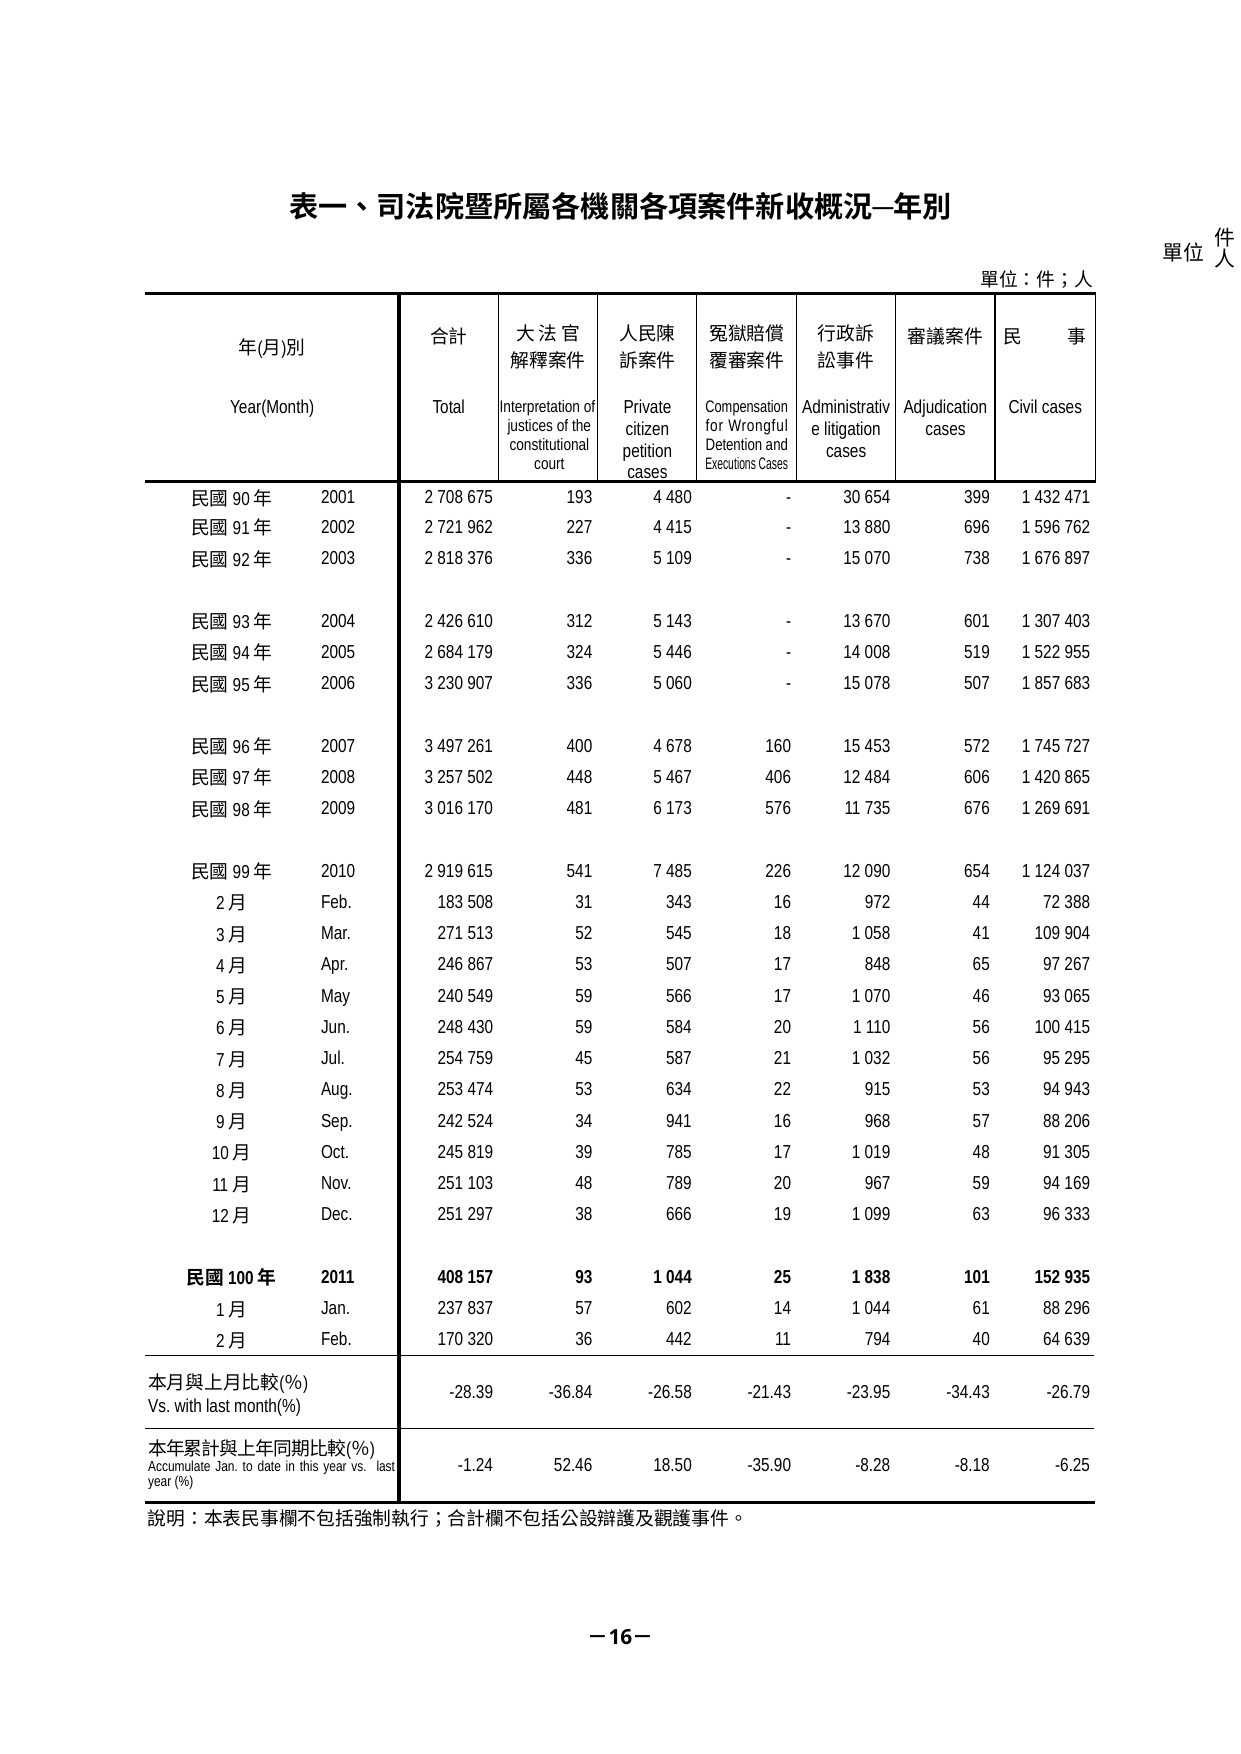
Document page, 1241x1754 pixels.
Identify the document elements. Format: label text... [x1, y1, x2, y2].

table_cell 915 [796, 1074, 896, 1105]
table_cell Jan. [318, 1292, 397, 1323]
table_cell 941 [598, 1105, 697, 1136]
table_cell 251 103 [401, 1167, 498, 1198]
table_cell 101 [896, 1261, 995, 1292]
table_cell 519 [896, 636, 995, 667]
table_cell -35.90 [697, 1429, 796, 1501]
table_cell Year(Month) [145, 396, 397, 480]
table_cell 1 099 [796, 1199, 896, 1230]
table_cell 237 837 [401, 1292, 498, 1323]
table_cell 17 [697, 980, 796, 1011]
table_cell 408 157 [401, 1261, 498, 1292]
table_cell 601 [896, 605, 995, 636]
table_cell -26.58 [598, 1356, 697, 1428]
table_cell 2 684 179 [401, 636, 498, 667]
table_cell 2010 [318, 855, 397, 886]
table_cell 15 070 [796, 542, 896, 573]
table_cell 6 173 [598, 792, 697, 823]
table_cell 785 [598, 1136, 697, 1167]
table_cell 民國 95年 [145, 667, 318, 698]
table_cell 587 [598, 1042, 697, 1073]
table_cell 20 [697, 1167, 796, 1198]
table_cell 2011 [318, 1261, 397, 1292]
table_cell -23.95 [796, 1356, 896, 1428]
table_cell 1 745 727 [995, 730, 1095, 761]
table_cell 96 333 [995, 1199, 1095, 1230]
table_cell 2 919 615 [401, 855, 498, 886]
table_cell Adjudication cases [896, 396, 994, 480]
table_cell [318, 699, 397, 730]
table_cell 160 [697, 730, 796, 761]
table_cell 41 [896, 917, 995, 948]
table_cell Mar. [318, 917, 397, 948]
table_cell 406 [697, 761, 796, 792]
table_cell Administrative litigation cases [797, 396, 895, 480]
table_cell Sep. [318, 1105, 397, 1136]
table_header 年(月)別 [145, 295, 397, 396]
table_cell -36.84 [498, 1356, 597, 1428]
table_cell [896, 1230, 995, 1261]
table_cell 399 [896, 483, 995, 511]
table_cell [697, 1230, 796, 1261]
table_cell 634 [598, 1074, 697, 1105]
table_cell 654 [896, 855, 995, 886]
table_cell 227 [498, 511, 597, 542]
table_cell 2004 [318, 605, 397, 636]
table_cell 324 [498, 636, 597, 667]
table_cell May [318, 980, 397, 1011]
table_cell [896, 574, 995, 605]
table_cell 18.50 [598, 1429, 697, 1501]
table_cell Apr. [318, 949, 397, 980]
table_cell [598, 574, 697, 605]
table_cell 民國 92年 [145, 542, 318, 573]
table_cell [796, 1230, 896, 1261]
table_cell Dec. [318, 1199, 397, 1230]
table_cell 170 320 [401, 1324, 498, 1355]
table_cell 63 [896, 1199, 995, 1230]
table_cell Total [401, 396, 498, 480]
table_cell 10月 [145, 1136, 318, 1167]
table_cell 2006 [318, 667, 397, 698]
table_cell 271 513 [401, 917, 498, 948]
table_cell 44 [896, 886, 995, 917]
table_cell 1 044 [598, 1261, 697, 1292]
table_cell 57 [498, 1292, 597, 1323]
table_cell 193 [498, 483, 597, 511]
table_cell 13 880 [796, 511, 896, 542]
table_cell [598, 699, 697, 730]
table_cell Oct. [318, 1136, 397, 1167]
table_cell Jun. [318, 1011, 397, 1042]
table_cell 9月 [145, 1105, 318, 1136]
table_cell Private citizen petition cases [598, 396, 696, 480]
table_cell 民國 98年 [145, 792, 318, 823]
table_cell 2 426 610 [401, 605, 498, 636]
table_cell 246 867 [401, 949, 498, 980]
table_cell [401, 574, 498, 605]
table_cell 1 044 [796, 1292, 896, 1323]
table_cell 576 [697, 792, 796, 823]
table_cell 7月 [145, 1042, 318, 1073]
table_cell 968 [796, 1105, 896, 1136]
table_cell 448 [498, 761, 597, 792]
table_cell 1 110 [796, 1011, 896, 1042]
table_cell 52 [498, 917, 597, 948]
table_cell 93 [498, 1261, 597, 1292]
table_cell 251 297 [401, 1199, 498, 1230]
table_cell 52.46 [498, 1429, 597, 1501]
table_cell 12 484 [796, 761, 896, 792]
table_cell [498, 699, 597, 730]
table_cell [796, 699, 896, 730]
table_cell 2002 [318, 511, 397, 542]
table_cell 16 [697, 886, 796, 917]
table_cell 88 296 [995, 1292, 1095, 1323]
table_cell 1 307 403 [995, 605, 1095, 636]
table_header 人民陳 訴案件 [598, 295, 696, 396]
table_cell 245 819 [401, 1136, 498, 1167]
table_cell 566 [598, 980, 697, 1011]
table_cell 1 058 [796, 917, 896, 948]
table_cell 738 [896, 542, 995, 573]
table_cell 5 060 [598, 667, 697, 698]
table_cell 572 [896, 730, 995, 761]
table_cell 8月 [145, 1074, 318, 1105]
table_cell - [697, 667, 796, 698]
table_cell 248 430 [401, 1011, 498, 1042]
table_cell -6.25 [995, 1428, 1095, 1501]
table_cell 1 420 865 [995, 761, 1095, 792]
table_cell 253 474 [401, 1074, 498, 1105]
table_cell 2005 [318, 636, 397, 667]
table_cell Feb. [318, 1324, 397, 1355]
table_cell - [697, 483, 796, 511]
table_cell 88 206 [995, 1105, 1095, 1136]
table_cell 400 [498, 730, 597, 761]
table_cell 39 [498, 1136, 597, 1167]
table_cell 61 [896, 1292, 995, 1323]
table_cell 95 295 [995, 1042, 1095, 1073]
table_cell [318, 824, 397, 855]
table_cell 1 432 471 [995, 483, 1095, 511]
table_cell 64 639 [995, 1324, 1095, 1355]
table_cell 1 019 [796, 1136, 896, 1167]
table_header 大法官 解釋案件 [499, 295, 597, 396]
table_cell 967 [796, 1167, 896, 1198]
table_cell [318, 574, 397, 605]
table_cell 59 [498, 1011, 597, 1042]
table_cell 226 [697, 855, 796, 886]
table_cell 109 904 [995, 917, 1095, 948]
table_cell 848 [796, 949, 896, 980]
table_cell 2008 [318, 761, 397, 792]
table_cell [598, 824, 697, 855]
table_cell 36 [498, 1324, 597, 1355]
table_cell [401, 1230, 498, 1261]
table_cell 312 [498, 605, 597, 636]
table_cell - [697, 636, 796, 667]
table_cell 1 269 691 [995, 792, 1095, 823]
table_cell 676 [896, 792, 995, 823]
table_header 冤獄賠償覆審案件 [697, 295, 796, 396]
table_cell [145, 1230, 318, 1261]
table_cell [401, 699, 498, 730]
table_cell [697, 824, 796, 855]
table_cell 7 485 [598, 855, 697, 886]
table_cell 40 [896, 1324, 995, 1355]
text 件人 [1212, 227, 1240, 270]
table_cell [995, 699, 1095, 730]
table_cell Civil cases [996, 396, 1095, 480]
table_cell 5 446 [598, 636, 697, 667]
table_cell 2003 [318, 542, 397, 573]
table_cell 336 [498, 542, 597, 573]
table_cell 343 [598, 886, 697, 917]
table_cell 4 480 [598, 483, 697, 511]
table_cell 25 [697, 1261, 796, 1292]
table_cell Jul. [318, 1042, 397, 1073]
table_cell 48 [498, 1167, 597, 1198]
table_cell - [697, 542, 796, 573]
table_cell 57 [896, 1105, 995, 1136]
table_cell -8.18 [896, 1429, 995, 1501]
table_cell 17 [697, 949, 796, 980]
table_cell 666 [598, 1199, 697, 1230]
table_cell [498, 824, 597, 855]
table_cell 93 065 [995, 980, 1095, 1011]
table_cell 4月 [145, 949, 318, 980]
table_cell 56 [896, 1011, 995, 1042]
text 說明：本表民事欄不包括強制執行；合計欄不包括公設辯護及觀護事件。 [148, 1504, 1092, 1531]
table_cell 507 [896, 667, 995, 698]
table_cell 100 415 [995, 1011, 1095, 1042]
table_cell [318, 1230, 397, 1261]
table_cell Nov. [318, 1167, 397, 1198]
table_cell 11月 [145, 1167, 318, 1198]
table_cell [896, 699, 995, 730]
table_cell 民國 96年 [145, 730, 318, 761]
table_cell [145, 699, 318, 730]
table_cell 5 467 [598, 761, 697, 792]
table_cell 6月 [145, 1011, 318, 1042]
table_cell -34.43 [896, 1356, 995, 1428]
table_cell 20 [697, 1011, 796, 1042]
table_cell 15 453 [796, 730, 896, 761]
text 表一、司法院暨所屬各機關各項案件新收概況─年別 [148, 183, 1092, 225]
table_cell -26.79 [995, 1355, 1095, 1428]
table_cell 442 [598, 1324, 697, 1355]
table_cell Interpretation of justices of the constitutional court [499, 396, 597, 480]
table_cell 53 [498, 949, 597, 980]
table_cell 18 [697, 917, 796, 948]
table_header 民事 [996, 295, 1095, 396]
table_cell 336 [498, 667, 597, 698]
table_cell 16 [697, 1105, 796, 1136]
table_cell -28.39 [401, 1356, 498, 1428]
table_cell 31 [498, 886, 597, 917]
table_cell 民國 99年 [145, 855, 318, 886]
table_cell Feb. [318, 886, 397, 917]
table_cell 3 016 170 [401, 792, 498, 823]
table_cell [498, 574, 597, 605]
table_cell 1月 [145, 1292, 318, 1323]
table_cell [401, 824, 498, 855]
table_cell 240 549 [401, 980, 498, 1011]
table_cell 45 [498, 1042, 597, 1073]
text 單位：件；人 [148, 265, 1092, 292]
table_cell 19 [697, 1199, 796, 1230]
table_cell 602 [598, 1292, 697, 1323]
table_cell [995, 574, 1095, 605]
table_cell 152 935 [995, 1261, 1095, 1292]
table_cell 183 508 [401, 886, 498, 917]
table_cell Aug. [318, 1074, 397, 1105]
table_cell 48 [896, 1136, 995, 1167]
table_cell [796, 574, 896, 605]
table_cell 2 708 675 [401, 483, 498, 511]
table_cell 59 [896, 1167, 995, 1198]
table_cell 1 032 [796, 1042, 896, 1073]
table_cell [995, 1230, 1095, 1261]
table_cell 34 [498, 1105, 597, 1136]
table_cell 3 257 502 [401, 761, 498, 792]
table_cell 584 [598, 1011, 697, 1042]
table_cell 91 305 [995, 1136, 1095, 1167]
table_cell -1.24 [401, 1429, 498, 1501]
table_cell 本年累計與上年同期比較(％) Accumulate Jan. to date in this year vs. last year (%) [145, 1429, 397, 1501]
table_cell 94 169 [995, 1167, 1095, 1198]
table_cell 3月 [145, 917, 318, 948]
table_cell -8.28 [796, 1429, 896, 1501]
table_cell 1 838 [796, 1261, 896, 1292]
table_cell Compensation for Wrongful Detention and Executions Cases [697, 396, 796, 480]
table_cell [995, 824, 1095, 855]
table_cell 12月 [145, 1199, 318, 1230]
table_cell 民國 93年 [145, 605, 318, 636]
table_cell 65 [896, 949, 995, 980]
table_cell [145, 574, 318, 605]
table_cell 46 [896, 980, 995, 1011]
table_cell 94 943 [995, 1074, 1095, 1105]
table_cell 38 [498, 1199, 597, 1230]
table_cell 481 [498, 792, 597, 823]
table_cell 2009 [318, 792, 397, 823]
table_cell 11 735 [796, 792, 896, 823]
table_cell 民國100年 [145, 1261, 318, 1292]
table_cell 30 654 [796, 483, 896, 511]
table_cell 11 [697, 1324, 796, 1355]
table_cell 21 [697, 1042, 796, 1073]
table_cell 14 [697, 1292, 796, 1323]
table_cell 72 388 [995, 886, 1095, 917]
table_cell 53 [498, 1074, 597, 1105]
table_cell 4 415 [598, 511, 697, 542]
table_cell - [697, 605, 796, 636]
table_cell [697, 699, 796, 730]
table_cell 民國 91年 [145, 511, 318, 542]
table_cell 5 109 [598, 542, 697, 573]
table_cell 2007 [318, 730, 397, 761]
table_cell 5月 [145, 980, 318, 1011]
table_cell [796, 824, 896, 855]
table_cell 14 008 [796, 636, 896, 667]
table_cell 民國 94年 [145, 636, 318, 667]
table_cell 12 090 [796, 855, 896, 886]
table_cell 2月 [145, 886, 318, 917]
table_cell [145, 824, 318, 855]
table_header 審議案件 [896, 295, 994, 396]
table_cell 民國 90年 [145, 483, 318, 511]
table_cell [697, 574, 796, 605]
table_cell 1 124 037 [995, 855, 1095, 886]
table_cell 696 [896, 511, 995, 542]
text 單位： [1162, 237, 1212, 262]
table_cell 507 [598, 949, 697, 980]
table_header 行政訴 訟事件 [797, 295, 895, 396]
table_cell 2 818 376 [401, 542, 498, 573]
table_cell 3 497 261 [401, 730, 498, 761]
table_cell 22 [697, 1074, 796, 1105]
table_cell 1 070 [796, 980, 896, 1011]
table_cell 254 759 [401, 1042, 498, 1073]
table_cell 972 [796, 886, 896, 917]
table_cell 3 230 907 [401, 667, 498, 698]
table_cell [896, 824, 995, 855]
table_cell -21.43 [697, 1356, 796, 1428]
table_cell 59 [498, 980, 597, 1011]
table_cell 13 670 [796, 605, 896, 636]
table_cell 97 267 [995, 949, 1095, 980]
table_cell 794 [796, 1324, 896, 1355]
table_cell 本月與上月比較(％) Vs. with last month(%) [145, 1356, 397, 1428]
table_cell 4 678 [598, 730, 697, 761]
table_cell - [697, 511, 796, 542]
table_cell 541 [498, 855, 597, 886]
table_cell 2 721 962 [401, 511, 498, 542]
table_cell 2001 [318, 483, 397, 511]
table_header 合計 [401, 295, 498, 396]
table_cell 1 857 683 [995, 667, 1095, 698]
table_cell 17 [697, 1136, 796, 1167]
table_cell 606 [896, 761, 995, 792]
table_cell 1 596 762 [995, 511, 1095, 542]
table_cell 53 [896, 1074, 995, 1105]
table_cell 242 524 [401, 1105, 498, 1136]
table_cell [498, 1230, 597, 1261]
table_cell 1 676 897 [995, 542, 1095, 573]
table_cell 1 522 955 [995, 636, 1095, 667]
table_cell 789 [598, 1167, 697, 1198]
table_cell 545 [598, 917, 697, 948]
table_cell 56 [896, 1042, 995, 1073]
table_cell [598, 1230, 697, 1261]
table_cell 民國 97年 [145, 761, 318, 792]
table_cell 15 078 [796, 667, 896, 698]
table_cell 2月 [145, 1324, 318, 1355]
table_cell 5 143 [598, 605, 697, 636]
